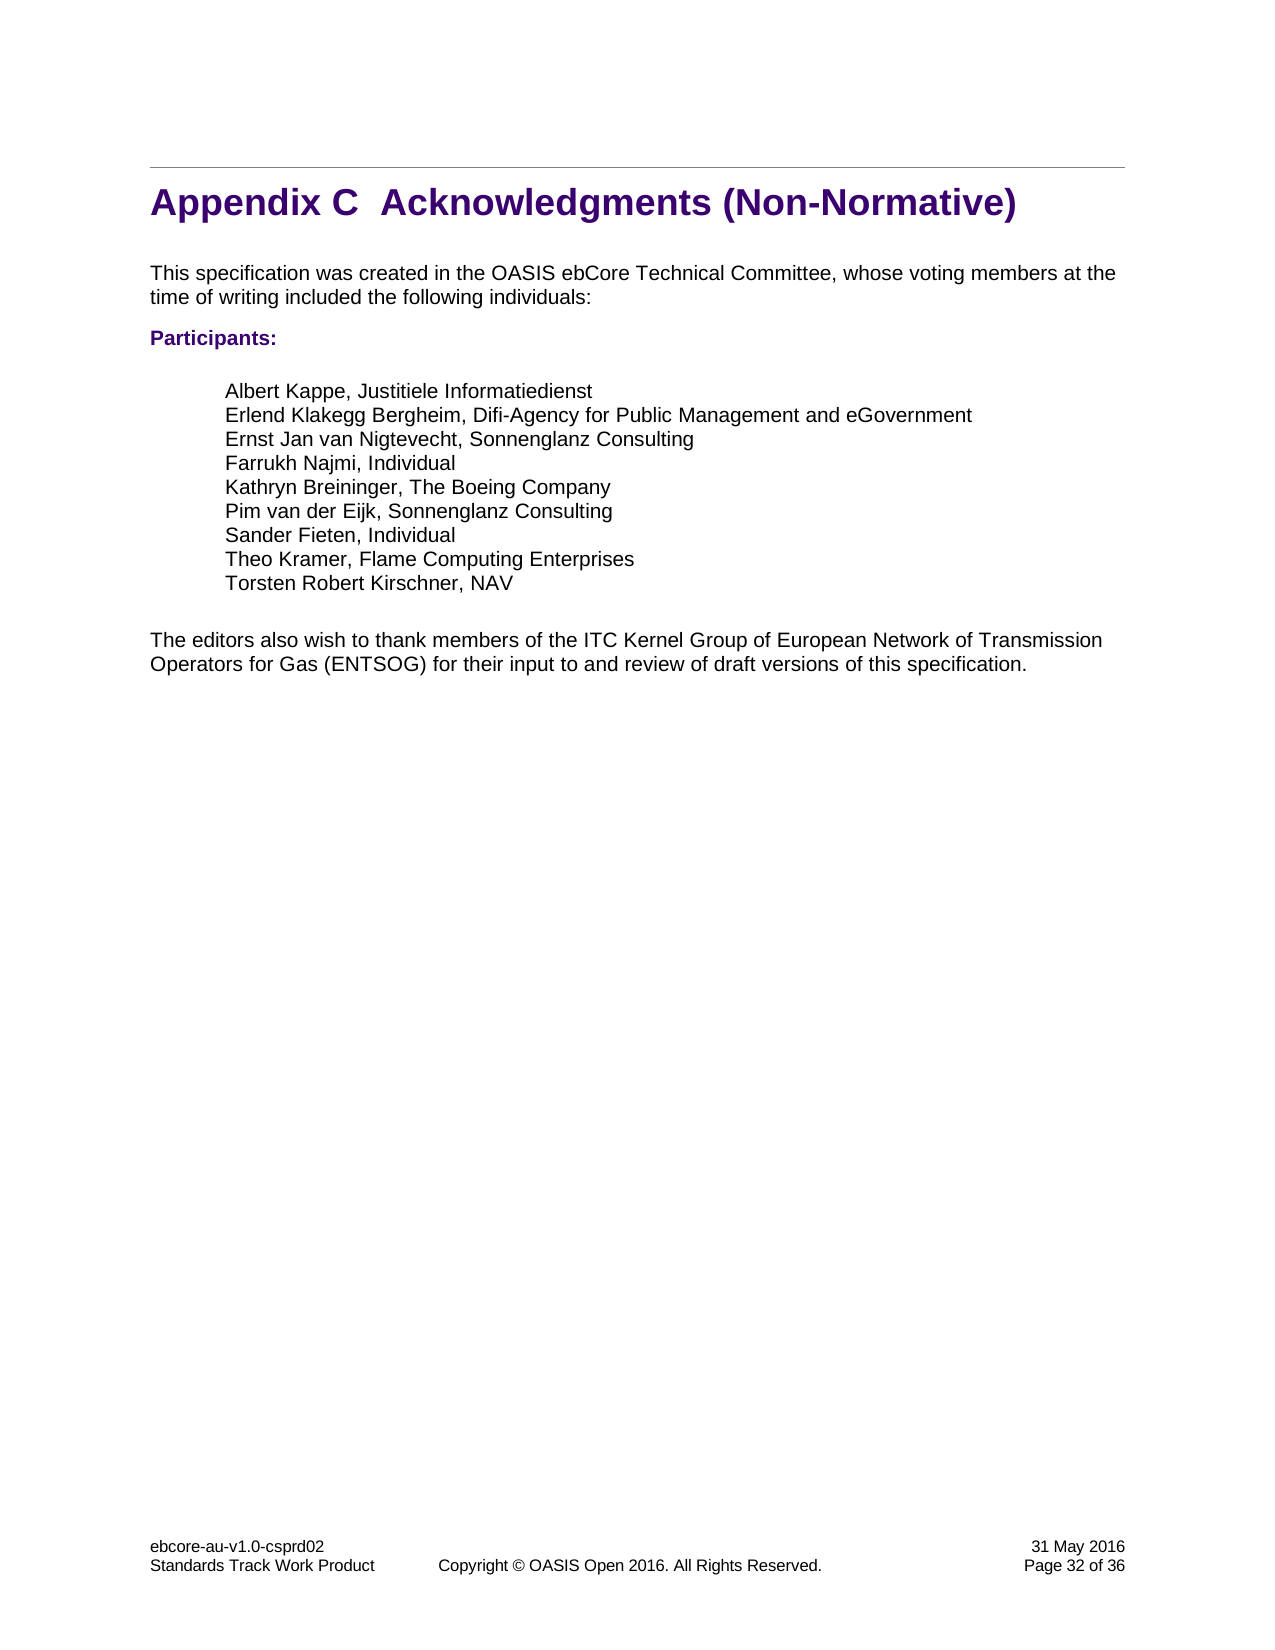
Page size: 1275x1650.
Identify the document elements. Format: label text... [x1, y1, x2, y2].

title Farrukh Najmi, Individual [225, 451, 1125, 475]
text This specification was created in the OASIS ebCore Technical Committee, whose voting members at the time of writing included the following individuals: [150, 261, 1125, 309]
title Kathryn Breininger, The Boeing Company [225, 475, 1125, 499]
title Pim van der Eijk, Sonnenglanz Consulting [225, 499, 1125, 523]
title Participants: [150, 326, 1125, 350]
title The editors also wish to thank members of the ITC Kernel Group of European Network of Transmission Operators for Gas (ENTSOG) for their input to and review of draft versions of this specification. [150, 628, 1125, 676]
title Ernst Jan van Nigtevecht, Sonnenglanz Consulting [225, 427, 1125, 451]
title Albert Kappe, Justitiele Informatiedienst [225, 379, 1125, 403]
title Torsten Robert Kirschner, NAV [225, 571, 1125, 595]
title Theo Kramer, Flame Computing Enterprises [225, 547, 1125, 571]
title Sander Fieten, Individual [225, 523, 1125, 547]
title Erlend Klakegg Bergheim, Difi-Agency for Public Management and eGovernment [225, 403, 1125, 427]
subtitle Acknowledgments (Non-Normative) [150, 168, 1125, 223]
